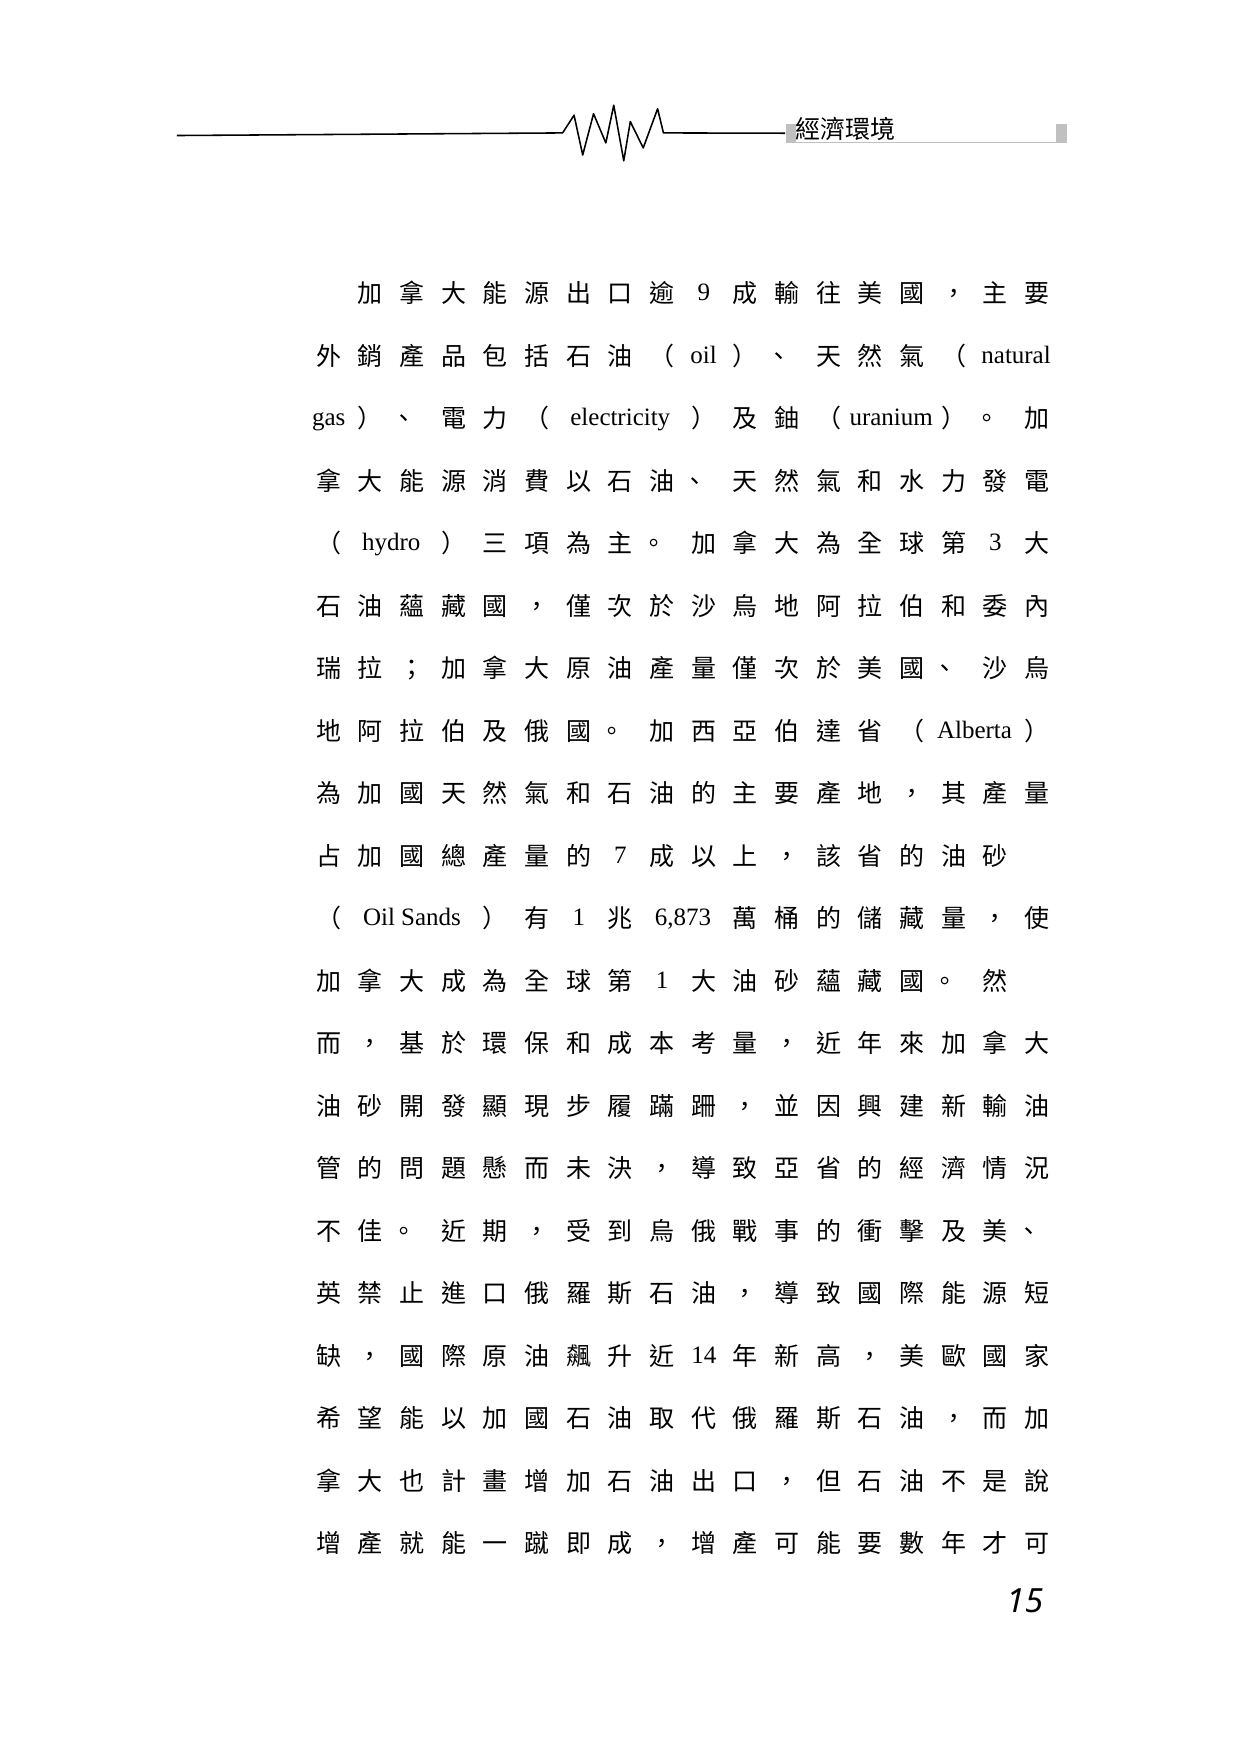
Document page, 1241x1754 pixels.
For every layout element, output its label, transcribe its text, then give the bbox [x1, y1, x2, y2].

text 加拿大能源出口逾9成輸往美國，主要外銷產品包括石油（oil）、天然氣（natural gas）、電力（electricity）及鈾（uranium）。加拿大能源消費以石油、天然氣和水力發電（hydro）三項為主。加拿大為全球第3大石油蘊藏國，僅次於沙烏地阿拉伯和委內瑞拉；加拿大原油產量僅次於美國、沙烏地阿拉伯及俄國。加西亞伯達省（Alberta）為加國天然氣和石油的主要產地，其產量占加國總產量的7成以上，該省的油砂（Oil Sands）有1兆6,873萬桶的儲藏量，使加拿大成為全球第1大油砂蘊藏國。然而，基於環保和成本考量，近年來加拿大油砂開發顯現步履蹣跚，並因興建新輸油管的問題懸而未決，導致亞省的經濟情況不佳。近期，受到烏俄戰事的衝擊及美、英禁止進口俄羅斯石油，導致國際能源短缺，國際原油飆升近14年新高，美歐國家希望能以加國石油取代俄羅斯石油，而加拿大也計畫增加石油出口，但石油不是說增產就能一蹴即成，增產可能要數年才可 [281, 250, 1058, 1563]
